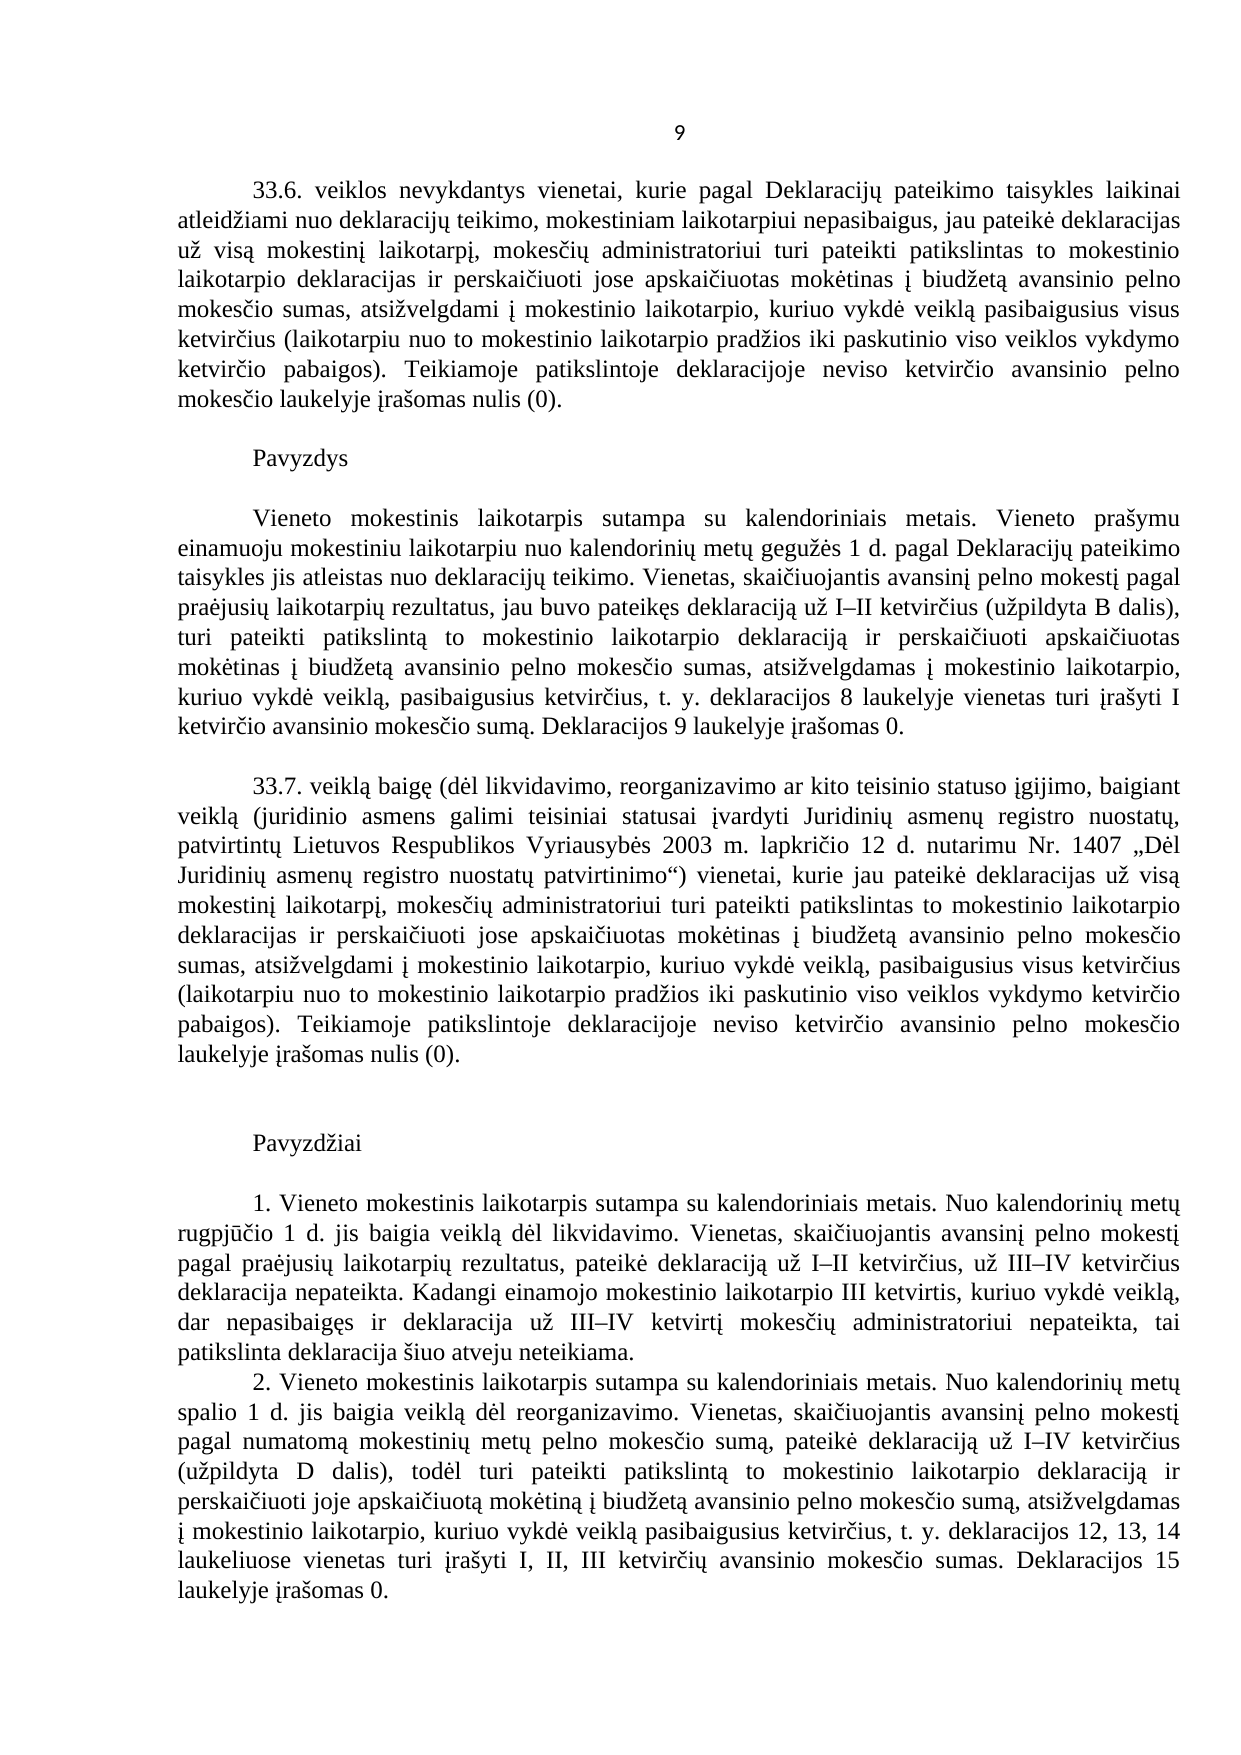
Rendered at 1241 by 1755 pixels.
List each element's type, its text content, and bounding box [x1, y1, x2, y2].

text Pavyzdžiai [177, 1127, 1181, 1157]
text 1. Vieneto mokestinis laikotarpis sutampa su kalendoriniais metais. Nuo kalendorinių metų rugpjūčio 1 d. jis baigia veiklą dėl likvidavimo. Vienetas, skaičiuojantis avansinį pelno mokestį pagal praėjusių laikotarpių rezultatus, pateikė deklaraciją už I–II ketvirčius, už III–IV ketvirčius deklaracija nepateikta. Kadangi einamojo mokestinio laikotarpio III ketvirtis, kuriuo vykdė veiklą, dar nepasibaigęs ir deklaracija už III–IV ketvirtį mokesčių administratoriui nepateikta, tai patikslinta deklaracija šiuo atveju neteikiama. [177, 1187, 1181, 1366]
text 33.6. veiklos nevykdantys vienetai, kurie pagal Deklaracijų pateikimo taisykles laikinai atleidžiami nuo deklaracijų teikimo, mokestiniam laikotarpiui nepasibaigus, jau pateikė deklaracijas už visą mokestinį laikotarpį, mokesčių administratoriui turi pateikti patikslintas to mokestinio laikotarpio deklaracijas ir perskaičiuoti jose apskaičiuotas mokėtinas į biudžetą avansinio pelno mokesčio sumas, atsižvelgdami į mokestinio laikotarpio, kuriuo vykdė veiklą pasibaigusius visus ketvirčius (laikotarpiu nuo to mokestinio laikotarpio pradžios iki paskutinio viso veiklos vykdymo ketvirčio pabaigos). Teikiamoje patikslintoje deklaracijoje neviso ketvirčio avansinio pelno mokesčio laukelyje įrašomas nulis (0). [177, 174, 1181, 412]
text 33.7. veiklą baigę (dėl likvidavimo, reorganizavimo ar kito teisinio statuso įgijimo, baigiant veiklą (juridinio asmens galimi teisiniai statusai įvardyti Juridinių asmenų registro nuostatų, patvirtintų Lietuvos Respublikos Vyriausybės 2003 m. lapkričio 12 d. nutarimu Nr. 1407 „Dėl Juridinių asmenų registro nuostatų patvirtinimo“) vienetai, kurie jau pateikė deklaracijas už visą mokestinį laikotarpį, mokesčių administratoriui turi pateikti patikslintas to mokestinio laikotarpio deklaracijas ir perskaičiuoti jose apskaičiuotas mokėtinas į biudžetą avansinio pelno mokesčio sumas, atsižvelgdami į mokestinio laikotarpio, kuriuo vykdė veiklą, pasibaigusius visus ketvirčius (laikotarpiu nuo to mokestinio laikotarpio pradžios iki paskutinio viso veiklos vykdymo ketvirčio pabaigos). Teikiamoje patikslintoje deklaracijoje neviso ketvirčio avansinio pelno mokesčio laukelyje įrašomas nulis (0). [177, 770, 1181, 1068]
text Pavyzdys [177, 442, 1181, 472]
text 2. Vieneto mokestinis laikotarpis sutampa su kalendoriniais metais. Nuo kalendorinių metų spalio 1 d. jis baigia veiklą dėl reorganizavimo. Vienetas, skaičiuojantis avansinį pelno mokestį pagal numatomą mokestinių metų pelno mokesčio sumą, pateikė deklaraciją už I–IV ketvirčius (užpildyta D dalis), todėl turi pateikti patikslintą to mokestinio laikotarpio deklaraciją ir perskaičiuoti joje apskaičiuotą mokėtiną į biudžetą avansinio pelno mokesčio sumą, atsižvelgdamas į mokestinio laikotarpio, kuriuo vykdė veiklą pasibaigusius ketvirčius, t. y. deklaracijos 12, 13, 14 laukeliuose vienetas turi įrašyti I, II, III ketvirčių avansinio mokesčio sumas. Deklaracijos 15 laukelyje įrašomas 0. [177, 1366, 1181, 1604]
text Vieneto mokestinis laikotarpis sutampa su kalendoriniais metais. Vieneto prašymu einamuoju mokestiniu laikotarpiu nuo kalendorinių metų gegužės 1 d. pagal Deklaracijų pateikimo taisykles jis atleistas nuo deklaracijų teikimo. Vienetas, skaičiuojantis avansinį pelno mokestį pagal praėjusių laikotarpių rezultatus, jau buvo pateikęs deklaraciją už I–II ketvirčius (užpildyta B dalis), turi pateikti patikslintą to mokestinio laikotarpio deklaraciją ir perskaičiuoti apskaičiuotas mokėtinas į biudžetą avansinio pelno mokesčio sumas, atsižvelgdamas į mokestinio laikotarpio, kuriuo vykdė veiklą, pasibaigusius ketvirčius, t. y. deklaracijos 8 laukelyje vienetas turi įrašyti I ketvirčio avansinio mokesčio sumą. Deklaracijos 9 laukelyje įrašomas 0. [177, 502, 1181, 740]
